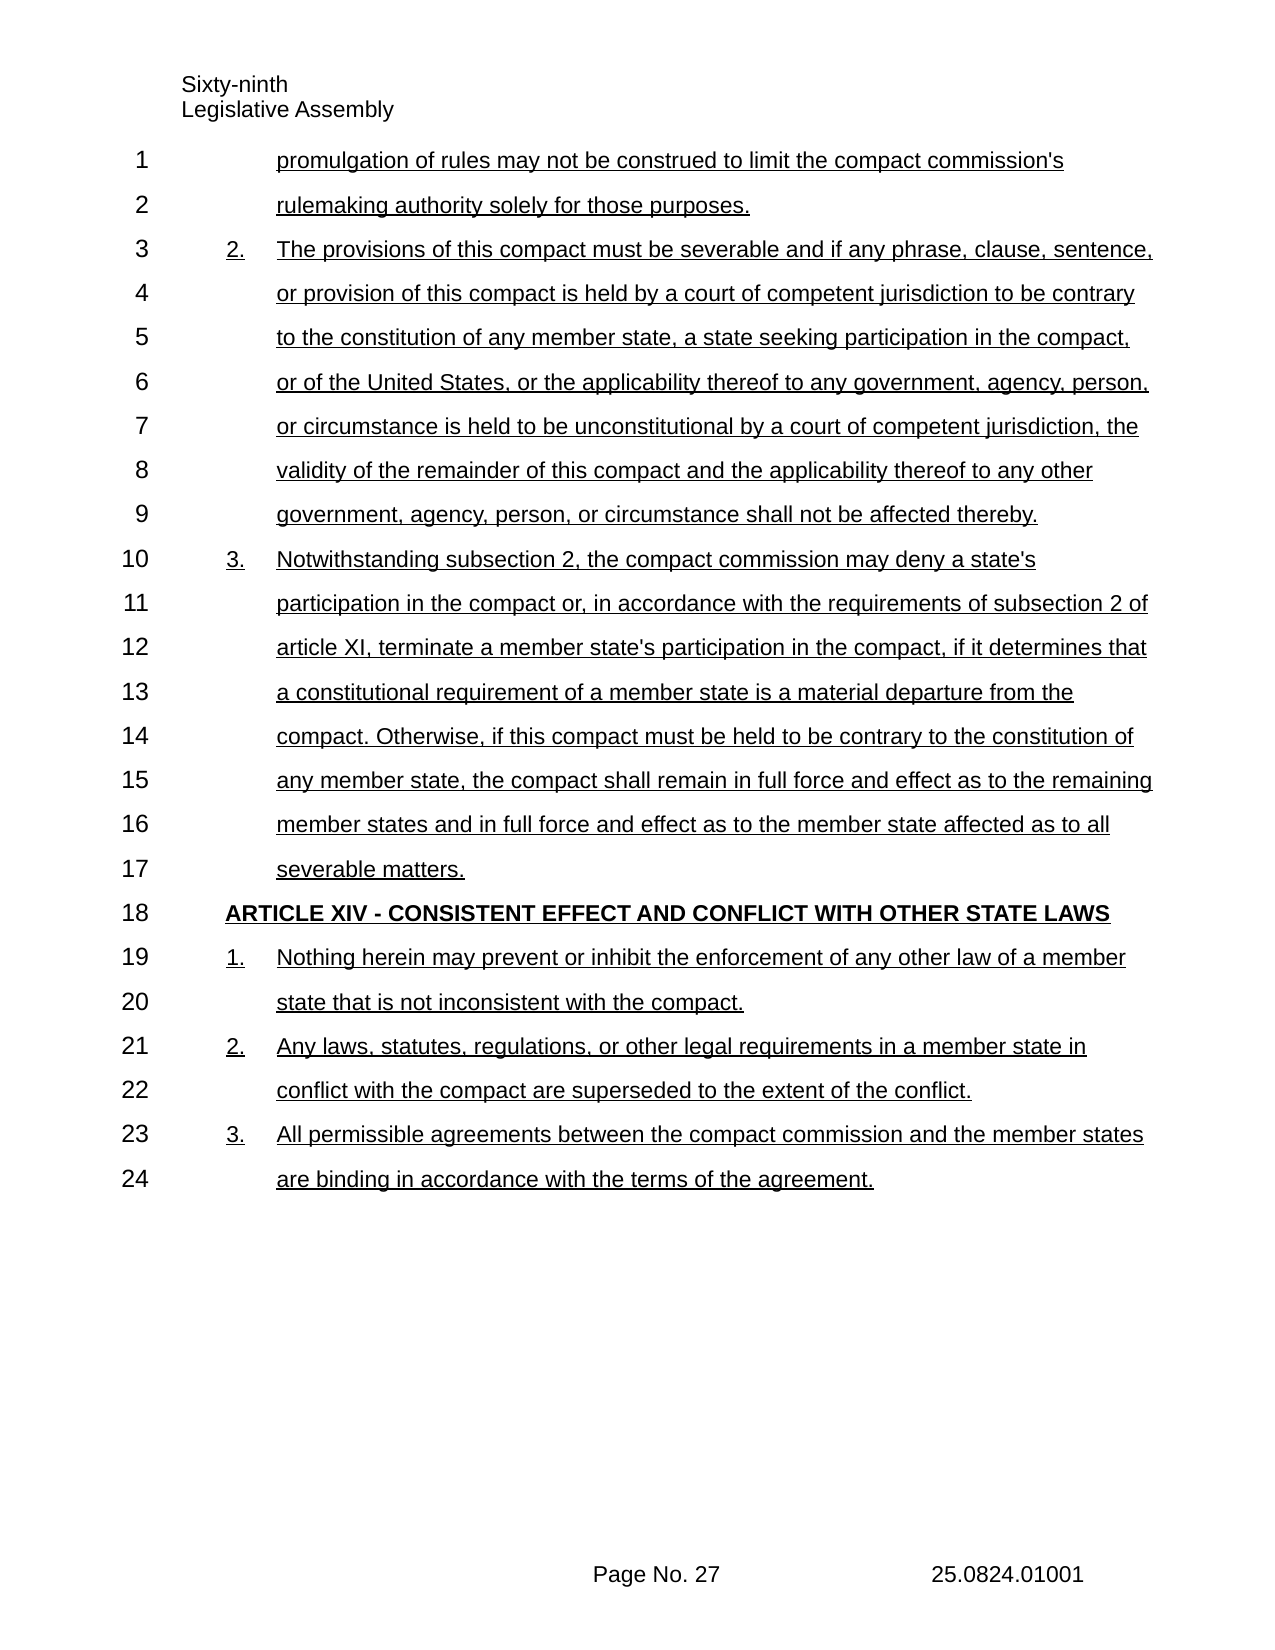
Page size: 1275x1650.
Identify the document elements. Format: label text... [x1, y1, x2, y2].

text 1. Nothing herein may prevent or inhibit the enforcement of any other law of a member state that is not inconsistent with the compact. [181, 930, 1154, 1019]
text 2. The provisions of this compact must be severable and if any phrase, clause, sentence, or provision of this compact is held by a court of competent jurisdiction to be contrary to the constitution of any member state, a state seeking participation in the compact, or of the United States, or the applicability thereof to any government, agency, person, or circumstance is held to be unconstitutional by a court of competent jurisdiction, the validity of the remainder of this compact and the applicability thereof to any other government, agency, person, or circumstance shall not be affected thereby. [181, 222, 1154, 532]
text 3. Notwithstanding subsection 2, the compact commission may deny a state's participation in the compact or, in accordance with the requirements of subsection 2 of article XI, terminate a member state's participation in the compact, if it determines that a constitutional requirement of a member state is a material departure from the compact. Otherwise, if this compact must be held to be contrary to the constitution of any member state, the compact shall remain in full force and effect as to the remaining member states and in full force and effect as to the member state affected as to all severable matters. [181, 532, 1154, 886]
text ARTICLE XIV - CONSISTENT EFFECT AND CONFLICT WITH OTHER STATE LAWS [181, 886, 1154, 930]
text 2. Any laws, statutes, regulations, or other legal requirements in a member state in conflict with the compact are superseded to the extent of the conflict. [181, 1019, 1154, 1107]
text 3. All permissible agreements between the compact commission and the member states are binding in accordance with the terms of the agreement. [181, 1107, 1154, 1196]
text promulgation of rules may not be construed to limit the compact commission's rulemaking authority solely for those purposes. [181, 133, 1154, 222]
